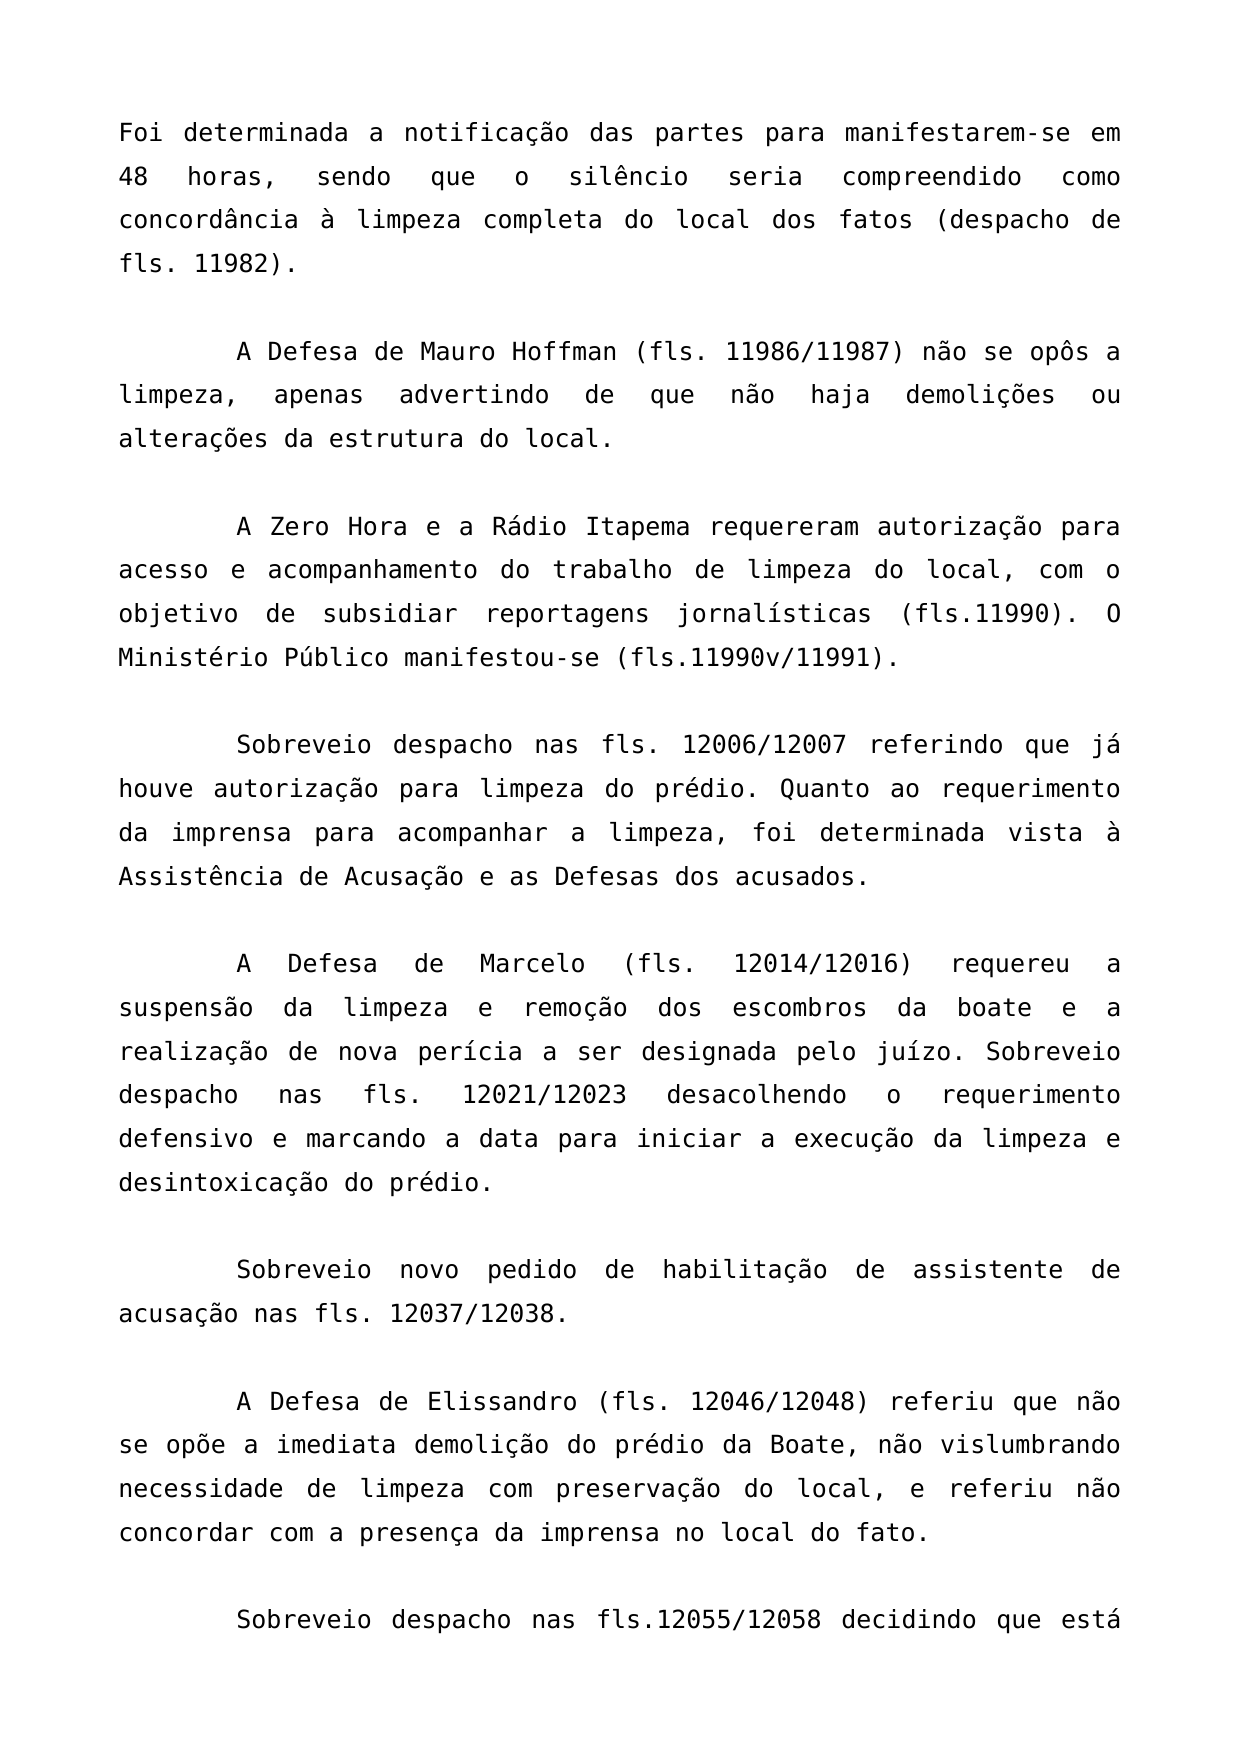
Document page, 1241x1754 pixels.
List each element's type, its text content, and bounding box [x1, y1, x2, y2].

text A Defesa de Mauro Hoffman (fls. 11986/11987) não se opôs a limpeza, apenas advertindo de que não haja demolições ou alterações da estrutura do local. [118, 337, 1122, 453]
text Sobreveio despacho nas fls. 12006/12007 referindo que já houve autorização para limpeza do prédio. Quanto ao requerimento da imprensa para acompanhar a limpeza, foi determinada vista à Assistência de Acusação e as Defesas dos acusados. [118, 731, 1122, 891]
text Sobreveio novo pedido de habilitação de assistente de acusação nas fls. 12037/12038. [118, 1256, 1122, 1328]
text Foi determinada a notificação das partes para manifestarem-se em 48 horas, sendo que o silêncio seria compreendido como concordância à limpeza completa do local dos fatos (despacho de fls. 11982). [118, 118, 1122, 278]
text A Zero Hora e a Rádio Itapema requereram autorização para acesso e acompanhamento do trabalho de limpeza do local, com o objetivo de subsidiar reportagens jornalísticas (fls.11990). O Ministério Público manifestou-se (fls.11990v/11991). [118, 512, 1122, 672]
text Sobreveio despacho nas fls.12055/12058 decidindo que está [118, 1606, 1122, 1635]
text A Defesa de Elissandro (fls. 12046/12048) referiu que não se opõe a imediata demolição do prédio da Boate, não vislumbrando necessidade de limpeza com preservação do local, e referiu não concordar com a presença da imprensa no local do fato. [118, 1387, 1122, 1547]
text A Defesa de Marcelo (fls. 12014/12016) requereu a suspensão da limpeza e remoção dos escombros da boate e a realização de nova perícia a ser designada pelo juízo. Sobreveio despacho nas fls. 12021/12023 desacolhendo o requerimento defensivo e marcando a data para iniciar a execução da limpeza e desintoxicação do prédio. [118, 949, 1122, 1197]
